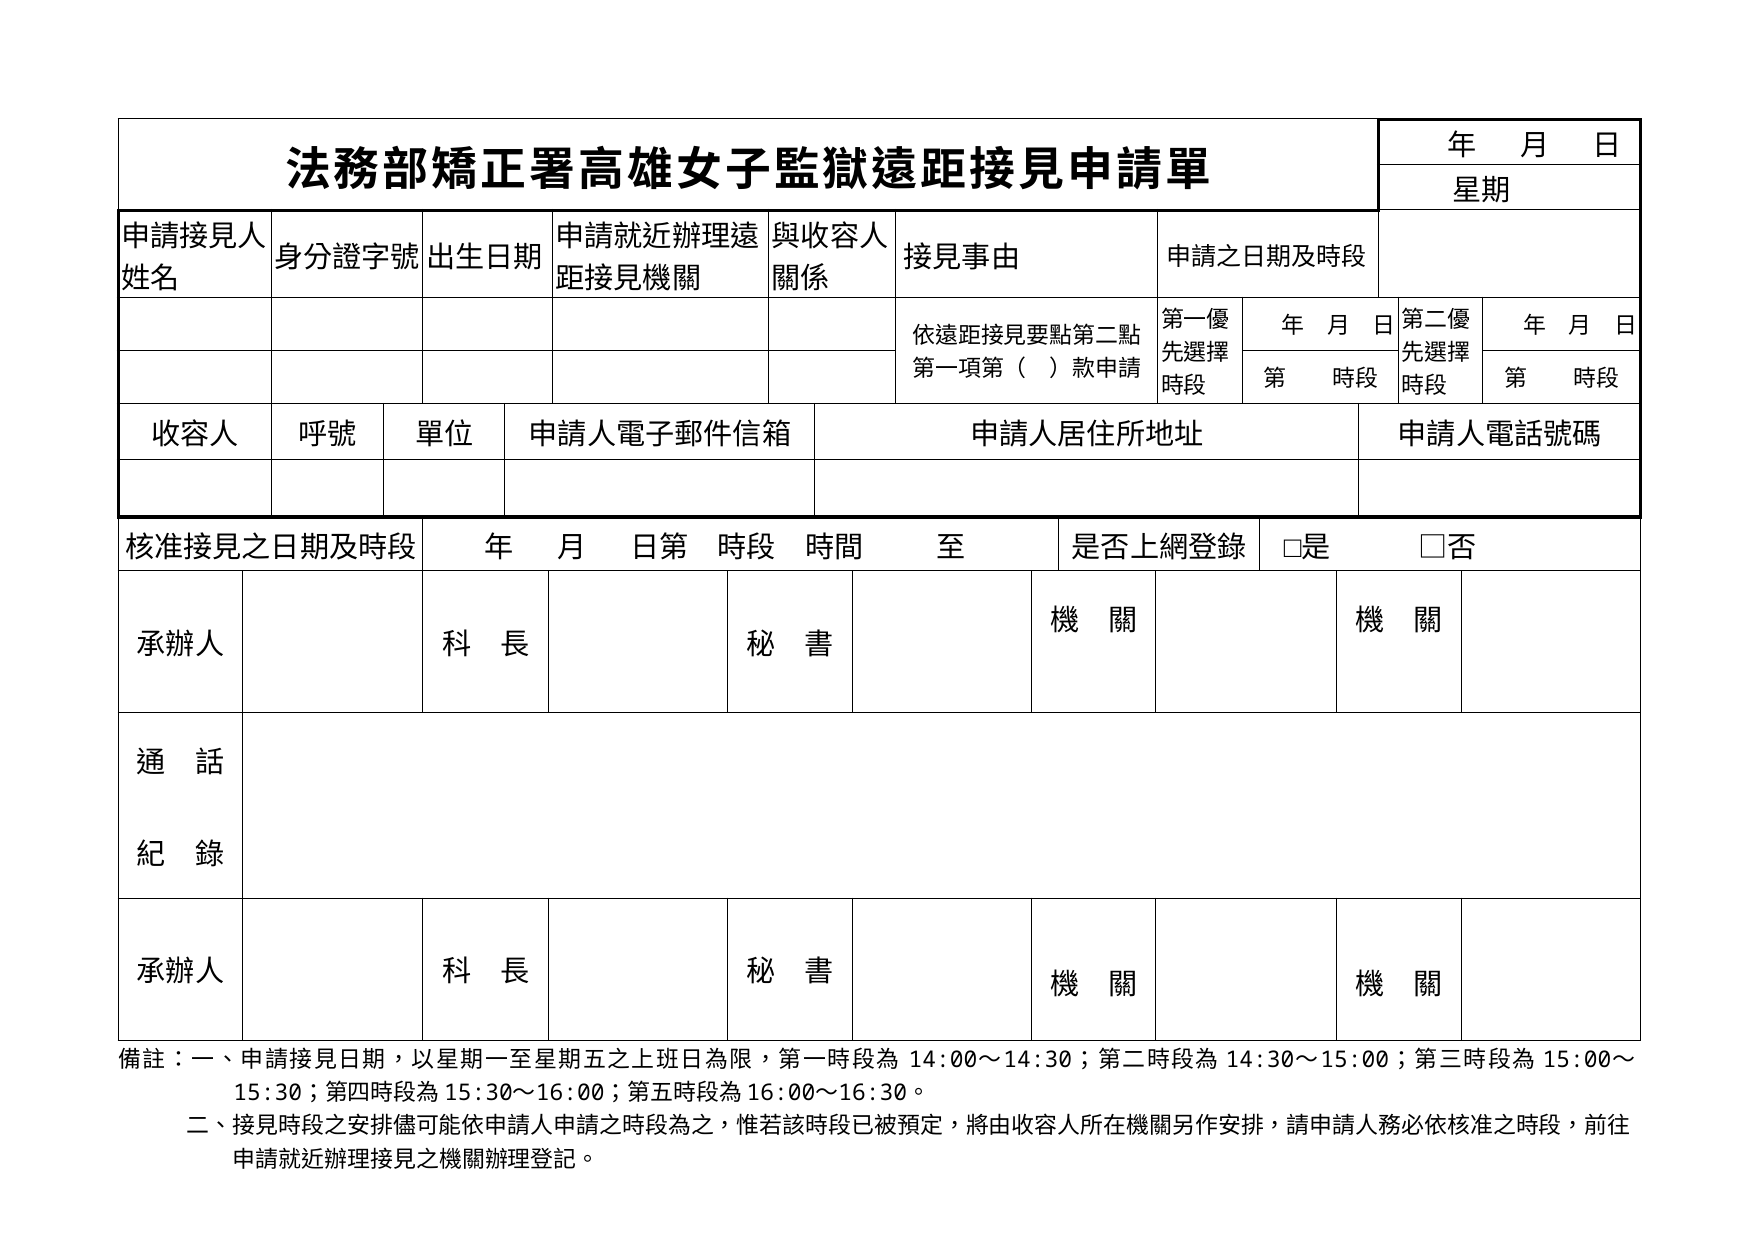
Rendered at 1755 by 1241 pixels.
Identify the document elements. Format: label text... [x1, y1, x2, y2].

table_cell [553, 351, 768, 403]
table_header 年 月 日 [1380, 121, 1639, 163]
table_cell 身分證字號 [272, 212, 422, 297]
table_cell [853, 571, 1031, 712]
table_cell 承辦人 [119, 899, 242, 1039]
table_cell [1379, 210, 1639, 297]
table_cell 通 話 紀 錄 [119, 713, 242, 898]
table_cell [1462, 899, 1640, 1039]
table_cell [549, 899, 727, 1039]
table_cell 機 關 首 長 [1337, 571, 1461, 712]
table_cell 科 長 [423, 899, 548, 1039]
table_cell 機 關 副首長 [1032, 571, 1155, 712]
table_cell 是否上網登錄 [1059, 519, 1259, 570]
table_cell [815, 460, 1358, 515]
table_cell 年 月 日 [1483, 298, 1639, 350]
table_cell 星期 [1380, 165, 1639, 209]
table_cell 機 關 副首長 [1032, 899, 1155, 1039]
text 二、接見時段之安排儘可能依申請人申請之時段為之，惟若該時段已被預定，將由收容人所在機關另作安排，請申請人務必依核准之時段，前往申請就近辦理接見之機關辦理登記。 [187, 1107, 1636, 1174]
table_cell [272, 351, 422, 403]
table_cell 出生日期 [423, 212, 552, 297]
table_cell [423, 298, 552, 350]
table_cell [120, 298, 271, 350]
table_cell [1359, 460, 1639, 515]
table_cell 秘 書 [728, 899, 852, 1039]
table_cell 依遠距接見要點第二點 第一項第（ ）款申請 [896, 298, 1157, 403]
table_cell [505, 460, 814, 515]
table_cell 第二優先選擇時段 [1399, 298, 1482, 403]
table_cell 秘 書 [728, 571, 852, 712]
table_cell [1462, 571, 1640, 712]
table_cell [549, 571, 727, 712]
table_cell 機 關 首 長 [1337, 899, 1461, 1039]
table_cell [272, 460, 383, 515]
table_cell 第一優先選擇時段 [1158, 298, 1242, 403]
text 備註：一、申請接見日期，以星期一至星期五之上班日為限，第一時段為14:00～14:30；第二時段為14:30～15:00；第三時段為15:00～15:30；第四時段為15:30～16:00；第五時段為16:00～16:30。 [118, 1041, 1636, 1107]
table_cell [243, 713, 1640, 898]
table_cell [853, 899, 1031, 1039]
table_cell 接見事由 [896, 212, 1157, 297]
table_cell 第 時段 [1243, 351, 1398, 403]
table_cell [243, 571, 422, 712]
table_cell 申請之日期及時段 [1158, 212, 1378, 297]
table_cell 呼號 [272, 404, 383, 459]
table_cell 收容人 [120, 404, 271, 459]
table_cell 年 月 日第 時段 時間 至 [423, 519, 1058, 570]
table_cell [1156, 899, 1336, 1039]
table_cell [272, 298, 422, 350]
table_cell [243, 899, 422, 1039]
table_cell [423, 351, 552, 403]
table_header 法務部矯正署高雄女子監獄遠距接見申請單 [119, 119, 1377, 209]
table_cell 年 月 日 [1243, 298, 1398, 350]
table_cell [1156, 571, 1336, 712]
table_cell 申請人居住所地址 [815, 404, 1358, 459]
table_cell 申請就近辦理遠 距接見機關 [553, 212, 768, 297]
table_cell 核准接見之日期及時段 [119, 519, 422, 570]
table_cell 與收容人 關係 [769, 212, 895, 297]
table_cell 申請人電話號碼 [1359, 404, 1639, 459]
table_cell 科 長 [423, 571, 548, 712]
table_cell [384, 460, 504, 515]
table_cell □是 □否 [1260, 519, 1640, 570]
table_cell 承辦人 [119, 571, 242, 712]
table_cell [553, 298, 768, 350]
table_cell 第 時段 [1483, 351, 1639, 403]
table_cell [769, 298, 895, 350]
table_cell [120, 351, 271, 403]
table_cell [120, 460, 271, 515]
table_cell 單位 [384, 404, 504, 459]
table_cell [769, 351, 895, 403]
table_cell 申請接見人 姓名 [120, 212, 271, 297]
table_cell 申請人電子郵件信箱 [505, 404, 814, 459]
